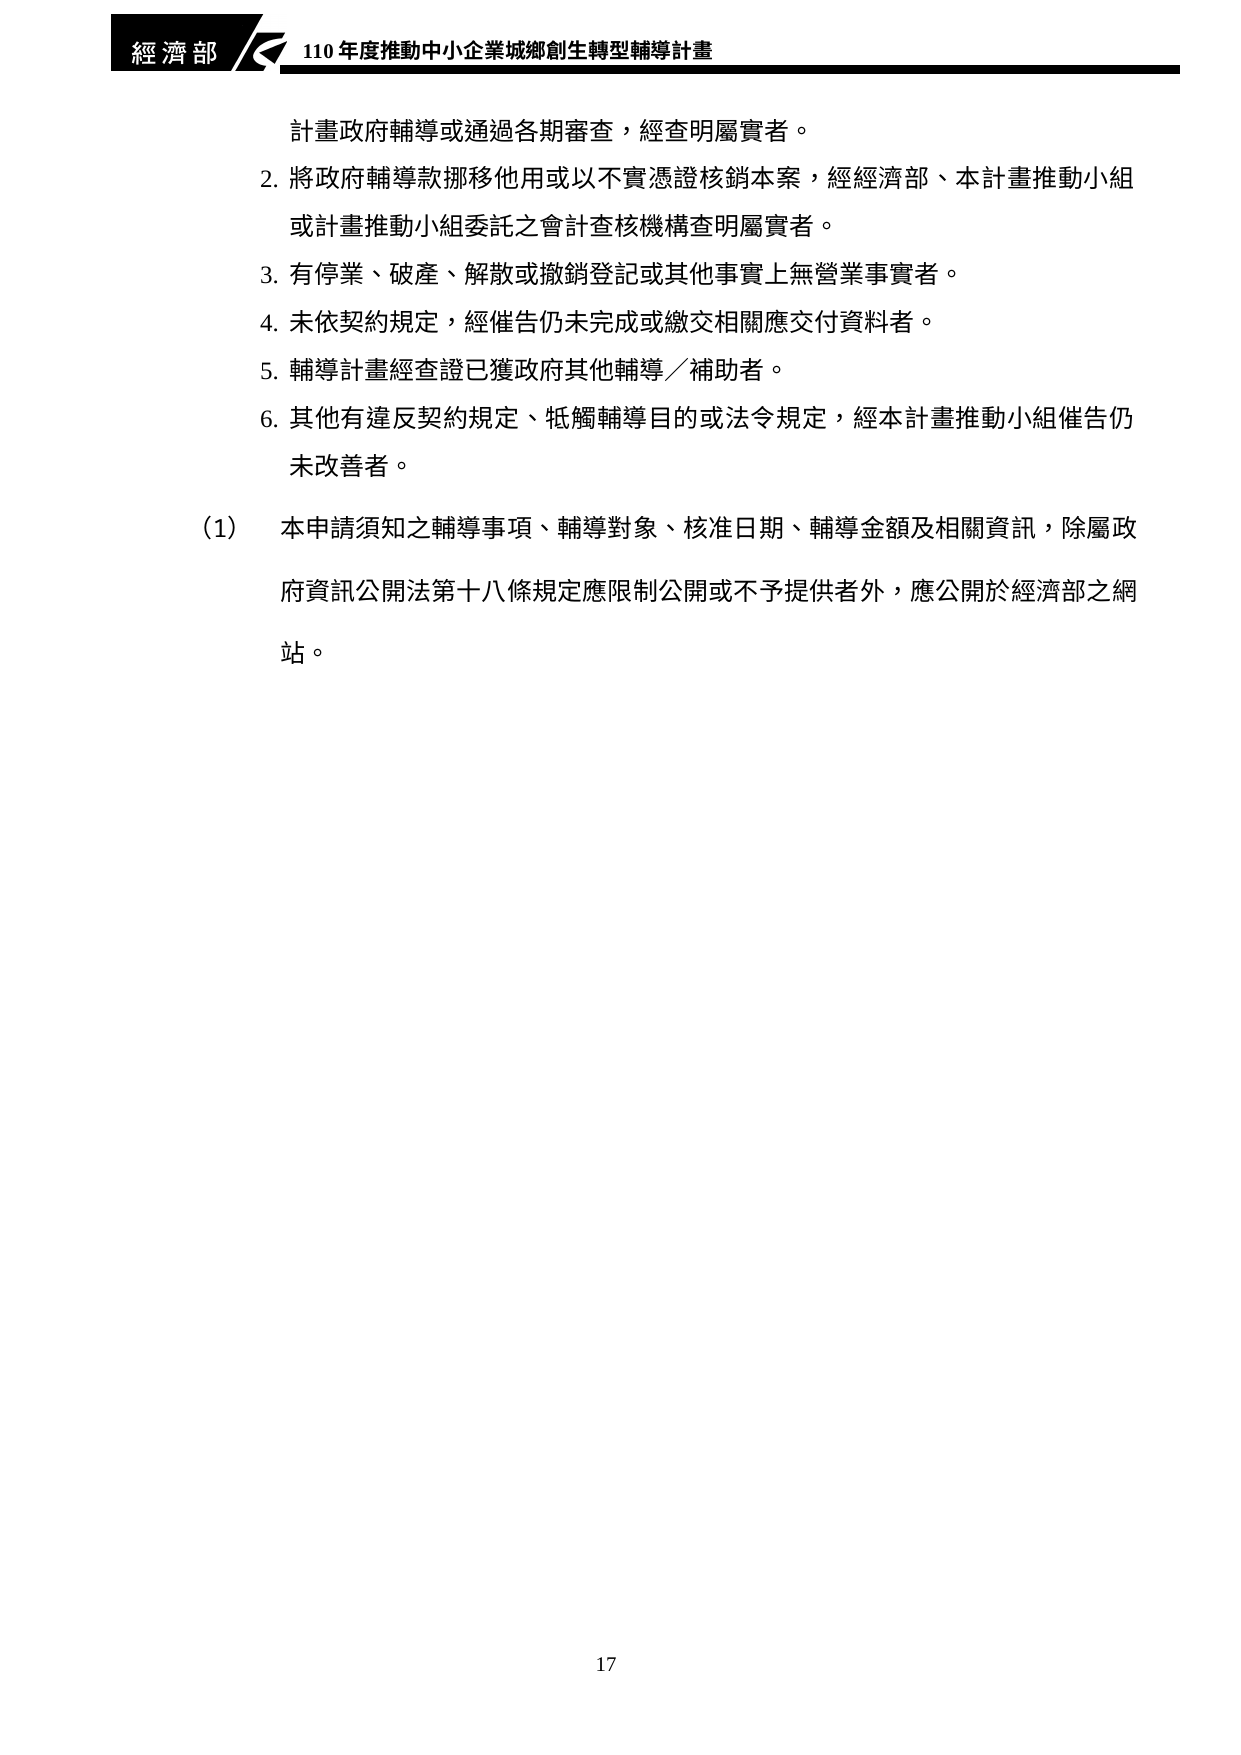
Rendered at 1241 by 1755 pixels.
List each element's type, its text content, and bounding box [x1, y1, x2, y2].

picture [111, 14, 287, 71]
list 未依契約規定，經催告仍未完成或繳交相關應交付資料者。 [260, 293, 1137, 341]
list 將政府輔導款挪移他用或以不實憑證核銷本案，經經濟部、本計畫推動小組或計畫推動小組委託之會計查核機構查明屬實者。 [260, 149, 1137, 245]
list 其他有違反契約規定、牴觸輔導目的或法令規定，經本計畫推動小組催告仍未改善者。 [260, 389, 1137, 485]
list 本申請須知之輔導事項、輔導對象、核准日期、輔導金額及相關資訊，除屬政府資訊公開法第十八條規定應限制公開或不予提供者外，應公開於經濟部之網站。 [187, 485, 1137, 672]
list 輔導計畫經查證已獲政府其他輔導／補助者。 [260, 341, 1137, 389]
list 有停業、破產、解散或撤銷登記或其他事實上無營業事實者。 [260, 245, 1137, 293]
list 計畫政府輔導或通過各期審查，經查明屬實者。 [260, 102, 1137, 149]
